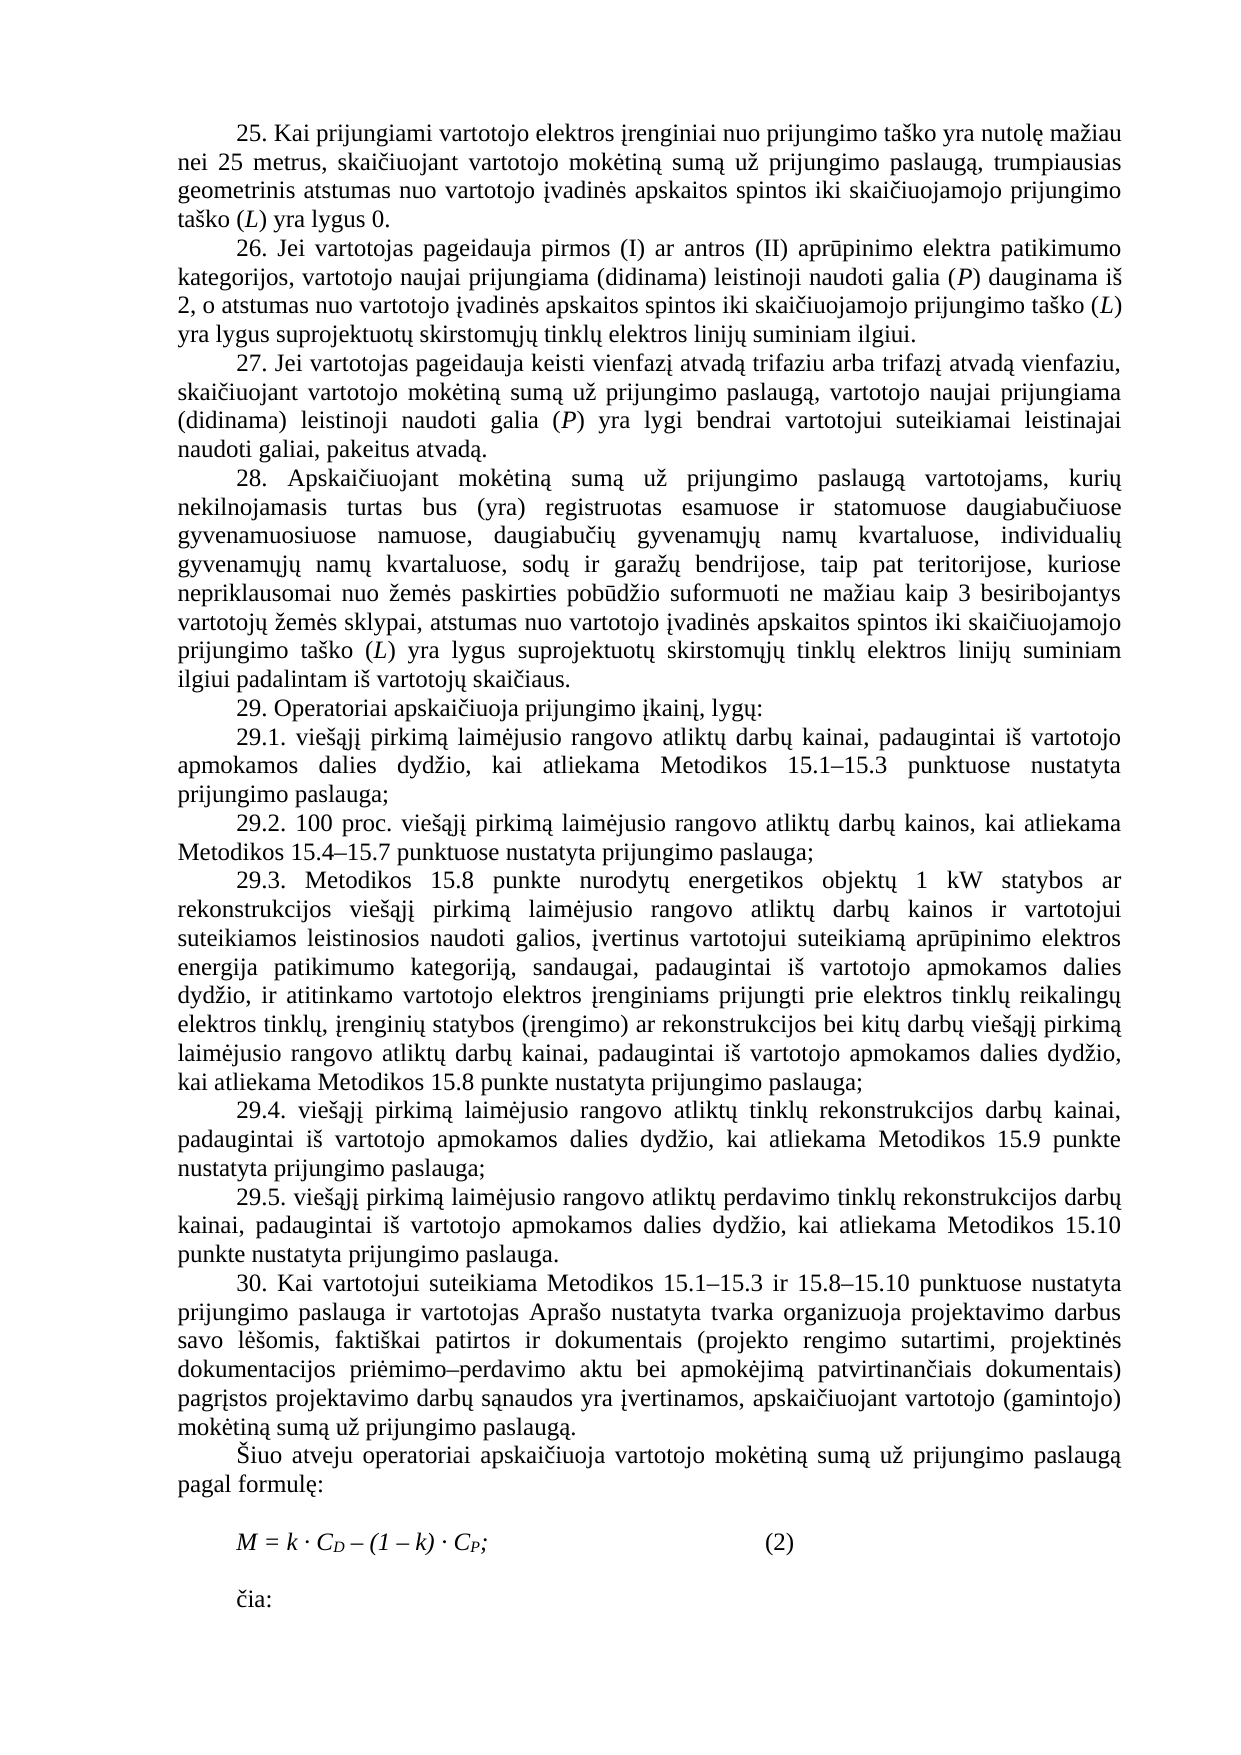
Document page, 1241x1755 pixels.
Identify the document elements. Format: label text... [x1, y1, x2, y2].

text 29. Operatoriai apskaičiuoja prijungimo įkainį, lygų: [177, 693, 1122, 722]
text 29.3. Metodikos 15.8 punkte nurodytų energetikos objektų 1 kW statybos ar rekonstrukcijos viešąjį pirkimą laimėjusio rangovo atliktų darbų kainos ir vartotojui suteikiamos leistinosios naudoti galios, įvertinus vartotojui suteikiamą aprūpinimo elektros energija patikimumo kategoriją, sandaugai, padaugintai iš vartotojo apmokamos dalies dydžio, ir atitinkamo vartotojo elektros įrenginiams prijungti prie elektros tinklų reikalingų elektros tinklų, įrenginių statybos (įrengimo) ar rekonstrukcijos bei kitų darbų viešąjį pirkimą laimėjusio rangovo atliktų darbų kainai, padaugintai iš vartotojo apmokamos dalies dydžio, kai atliekama Metodikos 15.8 punkte nustatyta prijungimo paslauga; [177, 866, 1122, 1096]
text Šiuo atveju operatoriai apskaičiuoja vartotojo mokėtiną sumą už prijungimo paslaugą pagal formulę: [177, 1441, 1122, 1498]
text 29.2. 100 proc. viešąjį pirkimą laimėjusio rangovo atliktų darbų kainos, kai atliekama Metodikos 15.4–15.7 punktuose nustatyta prijungimo paslauga; [177, 808, 1122, 866]
text 29.4. viešąjį pirkimą laimėjusio rangovo atliktų tinklų rekonstrukcijos darbų kainai, padaugintai iš vartotojo apmokamos dalies dydžio, kai atliekama Metodikos 15.9 punkte nustatyta prijungimo paslauga; [177, 1096, 1122, 1182]
text 28. Apskaičiuojant mokėtiną sumą už prijungimo paslaugą vartotojams, kurių nekilnojamasis turtas bus (yra) registruotas esamuose ir statomuose daugiabučiuose gyvenamuosiuose namuose, daugiabučių gyvenamųjų namų kvartaluose, individualių gyvenamųjų namų kvartaluose, sodų ir garažų bendrijose, taip pat teritorijose, kuriose nepriklausomai nuo žemės paskirties pobūdžio suformuoti ne mažiau kaip 3 besiribojantys vartotojų žemės sklypai, atstumas nuo vartotojo įvadinės apskaitos spintos iki skaičiuojamojo prijungimo taško (L) yra lygus suprojektuotų skirstomųjų tinklų elektros linijų suminiam ilgiui padalintam iš vartotojų skaičiaus. [177, 463, 1122, 693]
text 29.5. viešąjį pirkimą laimėjusio rangovo atliktų perdavimo tinklų rekonstrukcijos darbų kainai, padaugintai iš vartotojo apmokamos dalies dydžio, kai atliekama Metodikos 15.10 punkte nustatyta prijungimo paslauga. [177, 1182, 1122, 1268]
text 26. Jei vartotojas pageidauja pirmos (I) ar antros (II) aprūpinimo elektra patikimumo kategorijos, vartotojo naujai prijungiama (didinama) leistinoji naudoti galia (P) dauginama iš 2, o atstumas nuo vartotojo įvadinės apskaitos spintos iki skaičiuojamojo prijungimo taško (L) yra lygus suprojektuotų skirstomųjų tinklų elektros linijų suminiam ilgiui. [177, 233, 1122, 348]
text 29.1. viešąjį pirkimą laimėjusio rangovo atliktų darbų kainai, padaugintai iš vartotojo apmokamos dalies dydžio, kai atliekama Metodikos 15.1–15.3 punktuose nustatyta prijungimo paslauga; [177, 722, 1122, 808]
text čia: [177, 1584, 1122, 1613]
text 25. Kai prijungiami vartotojo elektros įrenginiai nuo prijungimo taško yra nutolę mažiau nei 25 metrus, skaičiuojant vartotojo mokėtiną sumą už prijungimo paslaugą, trumpiausias geometrinis atstumas nuo vartotojo įvadinės apskaitos spintos iki skaičiuojamojo prijungimo taško (L) yra lygus 0. [177, 118, 1122, 233]
text 27. Jei vartotojas pageidauja keisti vienfazį atvadą trifaziu arba trifazį atvadą vienfaziu, skaičiuojant vartotojo mokėtiną sumą už prijungimo paslaugą, vartotojo naujai prijungiama (didinama) leistinoji naudoti galia (P) yra lygi bendrai vartotojui suteikiamai leistinajai naudoti galiai, pakeitus atvadą. [177, 348, 1122, 463]
text M = k · CD – (1 – k) · CP; (2) [177, 1527, 1122, 1556]
text 30. Kai vartotojui suteikiama Metodikos 15.1–15.3 ir 15.8–15.10 punktuose nustatyta prijungimo paslauga ir vartotojas Aprašo nustatyta tvarka organizuoja projektavimo darbus savo lėšomis, faktiškai patirtos ir dokumentais (projekto rengimo sutartimi, projektinės dokumentacijos priėmimo–perdavimo aktu bei apmokėjimą patvirtinančiais dokumentais) pagrįstos projektavimo darbų sąnaudos yra įvertinamos, apskaičiuojant vartotojo (gamintojo) mokėtiną sumą už prijungimo paslaugą. [177, 1268, 1122, 1441]
